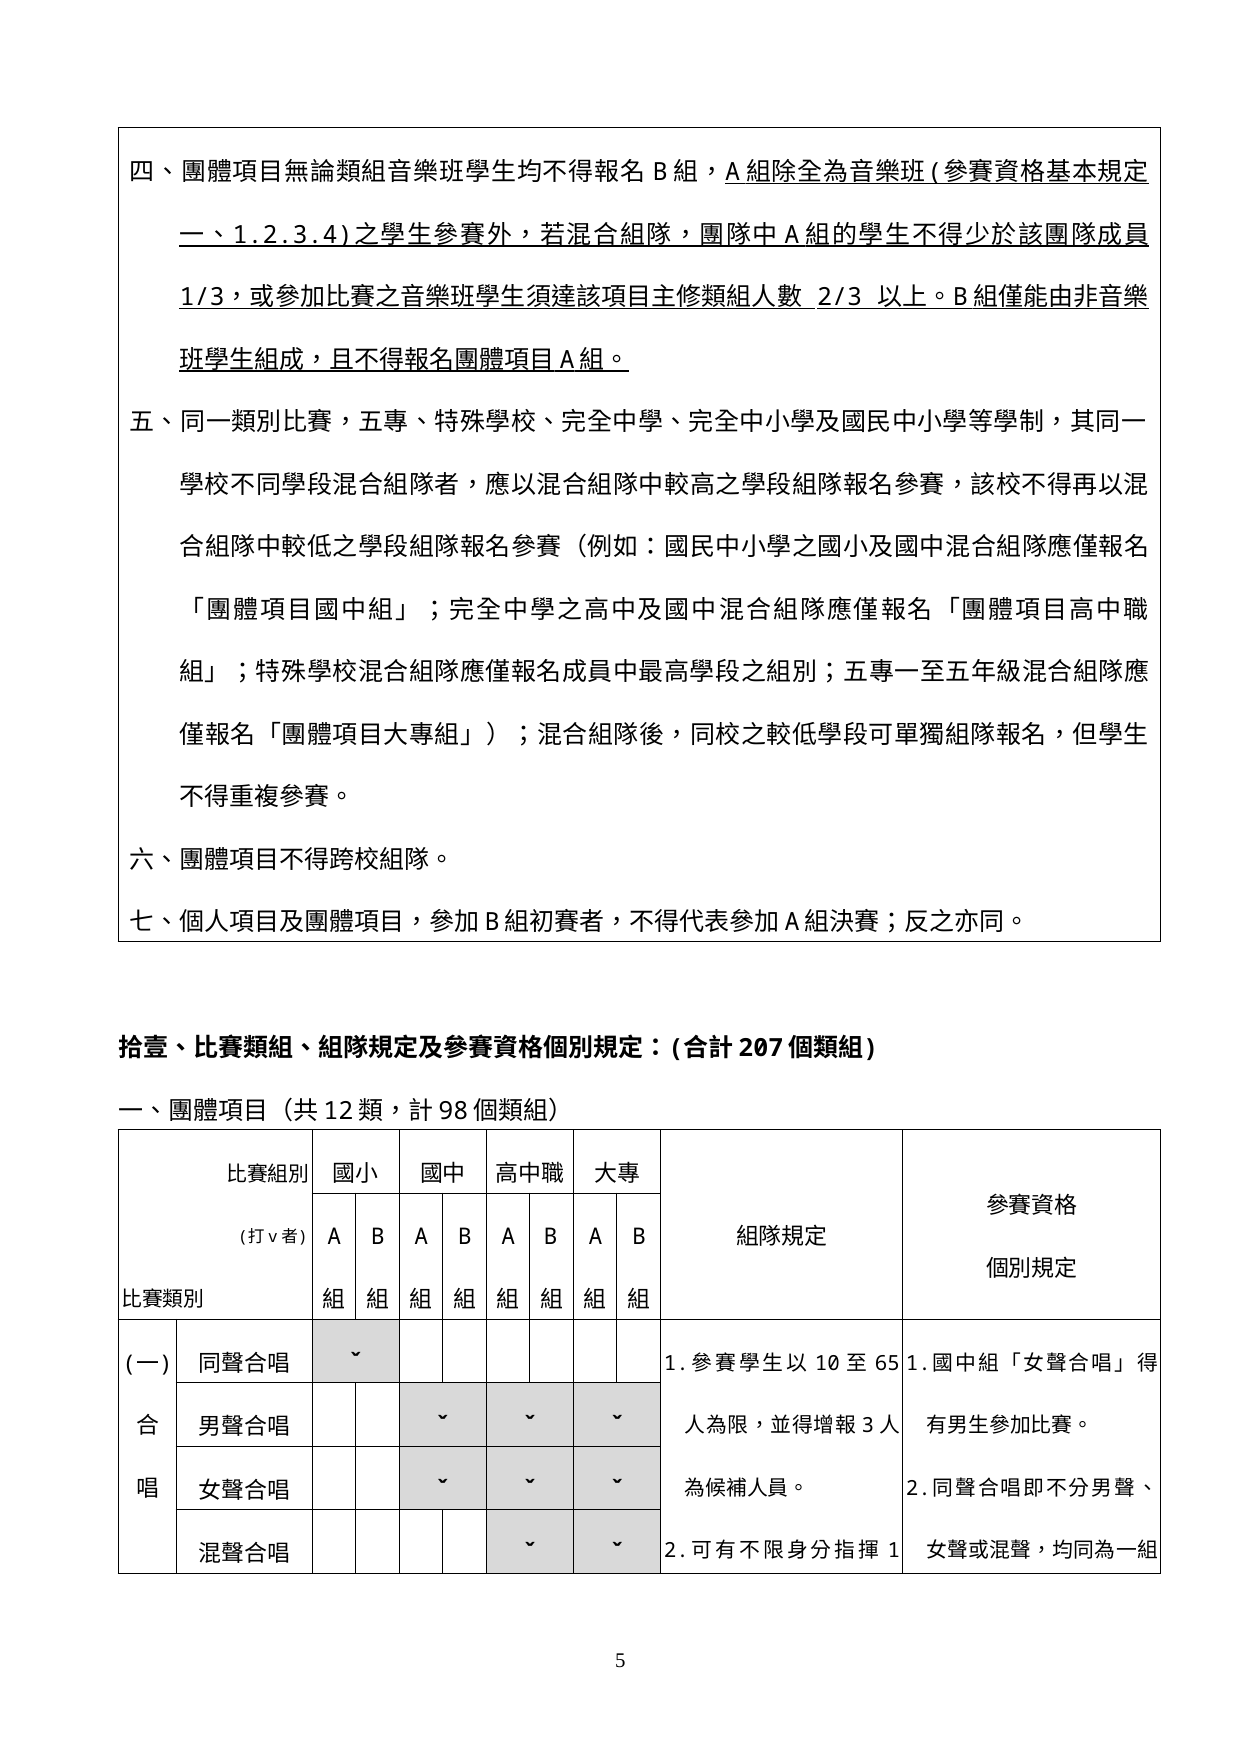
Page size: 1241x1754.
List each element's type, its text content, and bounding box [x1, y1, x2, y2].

table_header 比賽組別 (打v者)比賽類別 [119, 1130, 312, 1319]
table_cell 1.國中組「女聲合唱」得有男生參加比賽。 2.同聲合唱即不分男聲、女聲或混聲，均同為一組 [903, 1320, 1160, 1573]
table_cell [356, 1447, 399, 1509]
table_cell 男聲合唱 [177, 1383, 312, 1446]
table_cell 四、團體項目無論類組音樂班學生均不得報名B組，A組除全為音樂班(參賽資格基本規定一、1.2.3.4)之學生參賽外，若混合組隊，團隊中A組的學生不得少於該團隊成員1/3，或參加比賽之音樂班學生須達該項目主修類組人數 2/3 以上。B組僅能由非音樂班學生組成，且不得報名團體項目A組。 五、同一類別比賽，五專、特殊學校、完全中學、完全中小學及國民中小學等學制，其同一學校不同學段混合組隊者，應以混合組隊中較高之學段組隊報名參賽，該校不得再以混合組隊中較低之學段組隊報名參賽（例如：國民中小學之國小及國中混合組隊應僅報名「團體項目國中組」；完全中學之高中及國中混合組隊應僅報名「團體項目高中職組」；特殊學校混合組隊應僅報名成員中最高學段之組別；五專一至五年級混合組隊應僅報名「團體項目大專組」）；混合組隊後，同校之較低學段可單獨組隊報名，但學生不得重複參賽。 六、團體項目不得跨校組隊。 七、個人項目及團體項目，參加B組初賽者，不得代表參加A組決賽；反之亦同。 [119, 128, 1160, 941]
table_cell B 組 [443, 1194, 486, 1319]
table_cell ˇ [574, 1447, 660, 1509]
table_header 大專 [574, 1130, 660, 1193]
table_cell B 組 [617, 1194, 660, 1319]
table_header 國中 [400, 1130, 486, 1193]
table_cell ˇ [487, 1510, 573, 1573]
table_cell 同聲合唱 [177, 1320, 312, 1382]
table_cell 女聲合唱 [177, 1447, 312, 1509]
table_cell B 組 [530, 1194, 573, 1319]
table_header 組隊規定 [661, 1130, 902, 1319]
table_cell [443, 1510, 486, 1573]
table_cell [400, 1510, 442, 1573]
table_cell ˇ [487, 1383, 573, 1446]
table_cell [400, 1320, 442, 1382]
table_header 參賽資格 個別規定 [903, 1130, 1160, 1319]
table_cell [487, 1320, 529, 1382]
table_cell [313, 1383, 355, 1446]
table_cell A 組 [313, 1194, 355, 1319]
table_cell 混聲合唱 [177, 1510, 312, 1573]
table_cell A 組 [400, 1194, 442, 1319]
table_cell B 組 [356, 1194, 399, 1319]
table_cell [443, 1320, 486, 1382]
table_cell [530, 1320, 573, 1382]
table_cell [574, 1320, 616, 1382]
text 一、團體項目（共12類，計98個類組） [118, 1067, 1122, 1129]
text 拾壹、比賽類組、組隊規定及參賽資格個別規定：(合計207個類組) [118, 1004, 1122, 1067]
table_cell [356, 1383, 399, 1446]
table_cell ˇ [400, 1383, 486, 1446]
table_cell [313, 1510, 355, 1573]
table_cell [617, 1320, 660, 1382]
table_cell [356, 1510, 399, 1573]
table_cell 1.參賽學生以10至65人為限，並得增報3人為候補人員。 2.可有不限身分指揮1 [661, 1320, 902, 1573]
table_cell ˇ [574, 1383, 660, 1446]
table_cell ˇ [487, 1447, 573, 1509]
table_header 國小 [313, 1130, 399, 1193]
table_header 高中職 [487, 1130, 573, 1193]
table_cell (一)合 唱 [119, 1320, 176, 1573]
table_cell ˇ [400, 1447, 486, 1509]
table_cell [313, 1447, 355, 1509]
table_cell A 組 [487, 1194, 529, 1319]
table_cell ˇ [574, 1510, 660, 1573]
table_cell A 組 [574, 1194, 616, 1319]
table_cell ˇ [313, 1320, 399, 1382]
